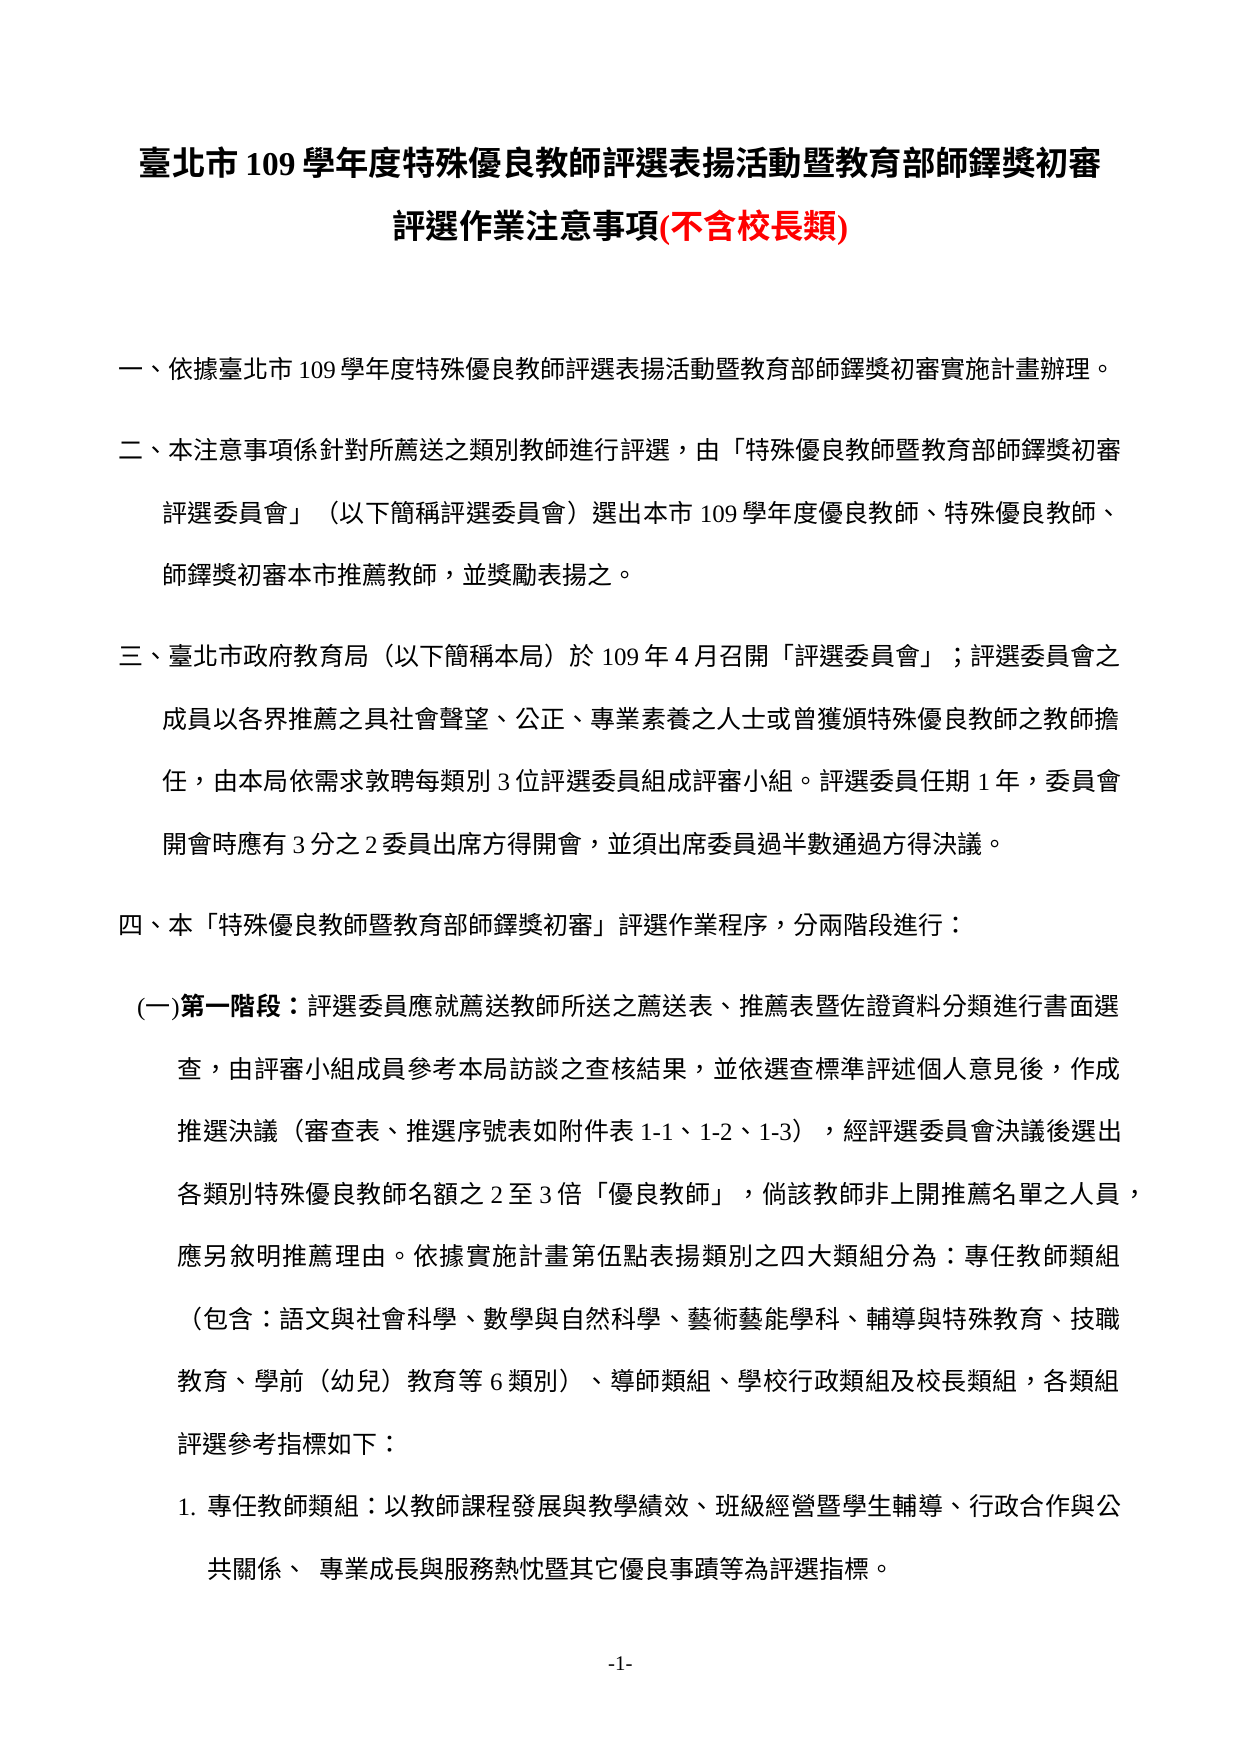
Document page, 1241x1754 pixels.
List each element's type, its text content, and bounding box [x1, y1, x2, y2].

text 一、依據臺北市109學年度特殊優良教師評選表揚活動暨教育部師鐸獎初審實施計畫辦理。 [118, 326, 1122, 388]
text 三、臺北市政府教育局（以下簡稱本局）於109年4月召開「評選委員會」；評選委員會之成員以各界推薦之具社會聲望、公正、專業素養之人士或曾獲頒特殊優良教師之教師擔任，由本局依需求敦聘每類別3位評選委員組成評審小組。評選委員任期1年，委員會開會時應有3分之2委員出席方得開會，並須出席委員過半數通過方得決議。 [118, 613, 1122, 863]
text 評選作業注意事項(不含校長類) [118, 182, 1122, 244]
text 二、本注意事項係針對所薦送之類別教師進行評選，由「特殊優良教師暨教育部師鐸獎初審評選委員會」（以下簡稱評選委員會）選出本市109學年度優良教師、特殊優良教師、師鐸獎初審本市推薦教師，並獎勵表揚之。 [118, 407, 1122, 594]
text 四、本「特殊優良教師暨教育部師鐸獎初審」評選作業程序，分兩階段進行： [118, 882, 1122, 944]
text (一)第一階段：評選委員應就薦送教師所送之薦送表、推薦表暨佐證資料分類進行書面選查，由評審小組成員參考本局訪談之查核結果，並依選查標準評述個人意見後，作成推選決議（審查表、推選序號表如附件表1-1、1-2、1-3），經評選委員會決議後選出各類別特殊優良教師名額之2至3倍「優良教師」，倘該教師非上開推薦名單之人員，應另敘明推薦理由。依據實施計畫第伍點表揚類別之四大類組分為：專任教師類組（包含：語文與社會科學、數學與自然科學、藝術藝能學科、輔導與特殊教育、技職教育、學前（幼兒）教育等6類別）、導師類組、學校行政類組及校長類組，各類組評選參考指標如下： [137, 963, 1122, 1463]
list 專任教師類組：以教師課程發展與教學績效、班級經營暨學生輔導、行政合作與公共關係、 專業成長與服務熱忱暨其它優良事蹟等為評選指標。 [177, 1463, 1122, 1588]
text 臺北市109學年度特殊優良教師評選表揚活動暨教育部師鐸獎初審 [118, 119, 1122, 182]
